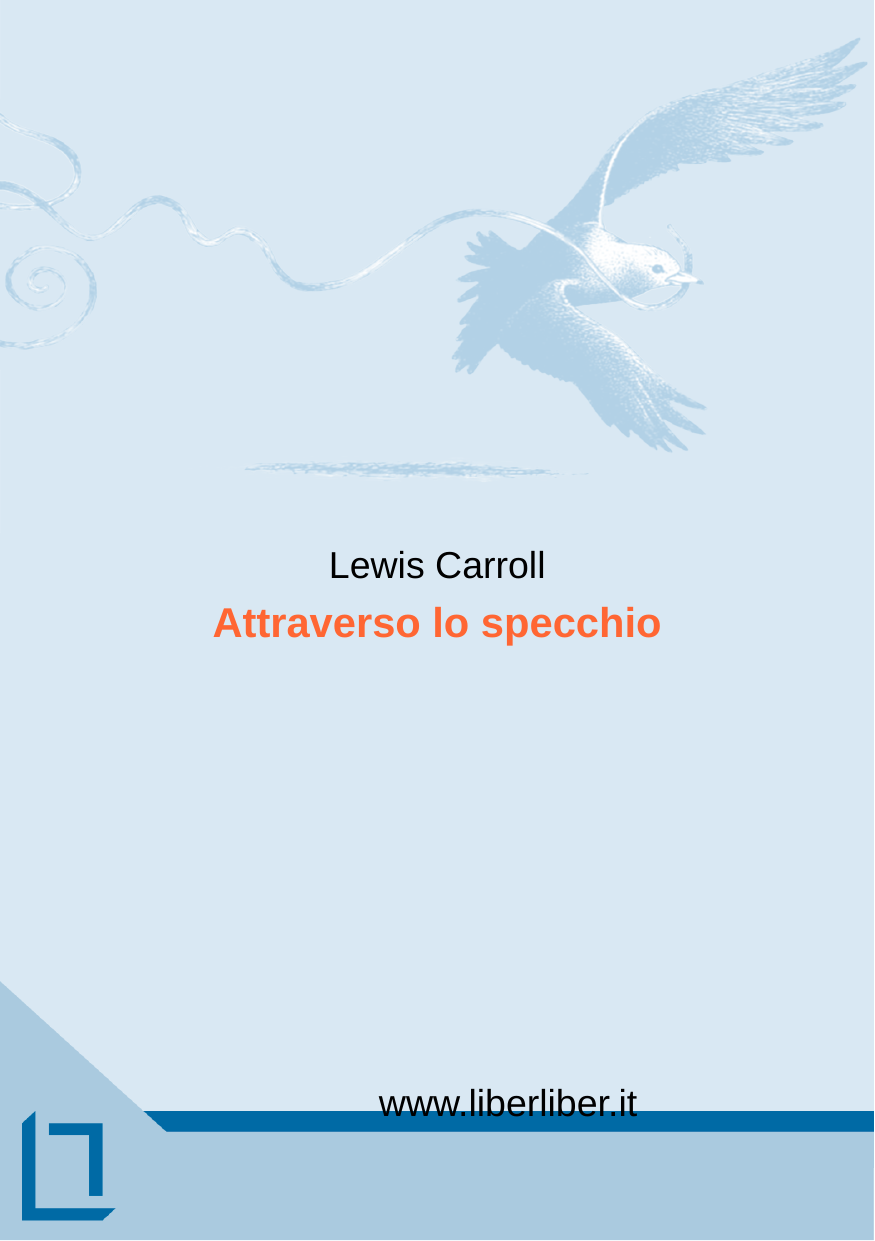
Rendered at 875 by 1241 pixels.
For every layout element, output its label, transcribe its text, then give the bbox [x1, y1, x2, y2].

text Attraverso lo specchio [94, 598, 779, 646]
text www.liberliber.it [331, 1081, 685, 1124]
picture [0, 0, 874, 1241]
text Lewis Carroll [94, 543, 779, 586]
